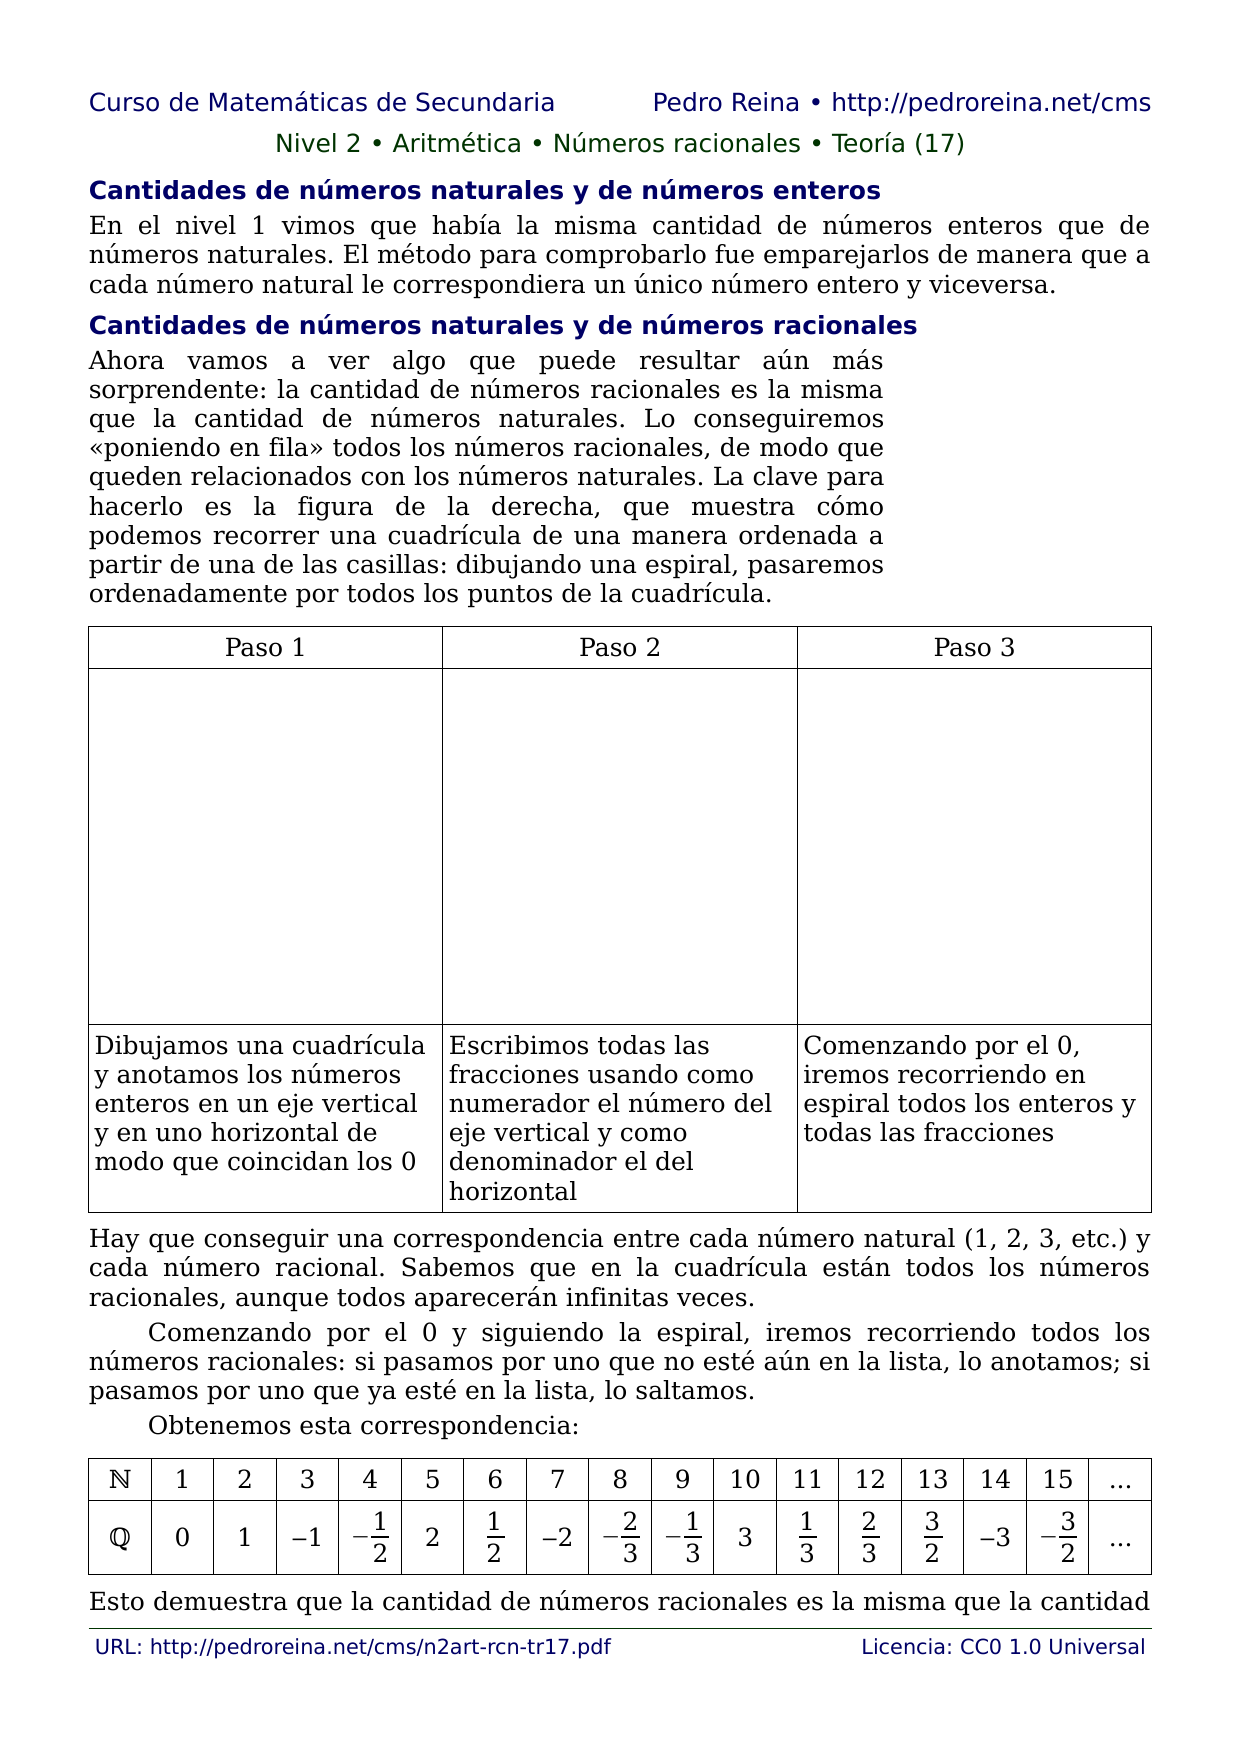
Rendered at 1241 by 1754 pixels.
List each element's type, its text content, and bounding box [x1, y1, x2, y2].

table_header 12 [839, 1459, 901, 1500]
table_cell [589, 1501, 651, 1574]
table_header 5 [402, 1459, 463, 1500]
text Esto demuestra que la cantidad de números racionales es la misma que la cantidad [88, 1587, 1152, 1616]
table_cell [339, 1501, 401, 1574]
table_header 9 [652, 1459, 713, 1500]
text Nivel 2 • Aritmética • Números racionales • Teoría (17) [88, 129, 1152, 159]
table_header Paso 2 [443, 627, 797, 668]
table_header 15 [1027, 1459, 1088, 1500]
text Cantidades de números naturales y de números racionales [88, 311, 1152, 340]
table_header 13 [902, 1459, 963, 1500]
table_header Paso 1 [89, 627, 442, 668]
table_header 11 [777, 1459, 838, 1500]
table_cell [89, 669, 442, 1024]
table_cell [1027, 1501, 1088, 1574]
text Comenzando por el 0 y siguiendo la espiral, iremos recorriendo todos los números racionales: si pasamos por uno que no esté aún en la lista, lo anotamos; si pasamos por uno que ya esté en la lista, lo saltamos. [88, 1318, 1152, 1405]
text Hay que conseguir una correspondencia entre cada número natural (1, 2, 3, etc.) y cada número racional. Sabemos que en la cuadrícula están todos los números racionales, aunque todos aparecerán infinitas veces. [88, 1224, 1152, 1312]
table_cell Escribimos todas las fracciones usando como numerador el número del eje vertical y como denominador el del horizontal [443, 1025, 797, 1212]
text Obtenemos esta correspondencia: [88, 1411, 1152, 1440]
table_header 7 [527, 1459, 588, 1500]
table_header 2 [214, 1459, 276, 1500]
table_header 4 [339, 1459, 401, 1500]
table_cell [902, 1501, 963, 1574]
table_cell [443, 669, 797, 1024]
table_header 10 [714, 1459, 776, 1500]
table_header 8 [589, 1459, 651, 1500]
table_cell [652, 1501, 713, 1574]
table_header Paso 3 [798, 627, 1151, 668]
table_cell 3 [714, 1501, 776, 1574]
table_cell 1 [214, 1501, 276, 1574]
text Ahora vamos a ver algo que puede resultar aún más sorprendente: la cantidad de números racionales es la misma que la cantidad de números naturales. Lo conseguiremos «poniendo en fila» todos los números racionales, de modo que queden relacionados con los números naturales. La clave para hacerlo es la figura de la derecha, que muestra cómo podemos recorrer una cuadrícula de una manera ordenada a partir de una de las casillas: dibujando una espiral, pasaremos ordenadamente por todos los puntos de la cuadrícula. [88, 346, 1152, 608]
table_cell [777, 1501, 838, 1574]
table_cell ‒3 [964, 1501, 1026, 1574]
table_cell 2 [402, 1501, 463, 1574]
table_header 1 [152, 1459, 213, 1500]
table_cell Dibujamos una cuadrícula y anotamos los números enteros en un eje vertical y en uno horizontal de modo que coincidan los 0 [89, 1025, 442, 1212]
table_cell 0 [152, 1501, 213, 1574]
table_cell ‒1 [277, 1501, 338, 1574]
table_header 3 [277, 1459, 338, 1500]
text Curso de Matemáticas de Secundaria Pedro Reina • http://pedroreina.net/cms [88, 88, 1152, 118]
table_cell [464, 1501, 526, 1574]
table_header 14 [964, 1459, 1026, 1500]
table_cell [798, 669, 1151, 1024]
table_cell Comenzando por el 0, iremos recorriendo en espiral todos los enteros y todas las fracciones [798, 1025, 1151, 1212]
text Cantidades de números naturales y de números enteros [88, 176, 1152, 206]
table_cell [839, 1501, 901, 1574]
table_header 6 [464, 1459, 526, 1500]
table_header ℕ [89, 1459, 151, 1500]
table_cell ‒2 [527, 1501, 588, 1574]
table_cell ... [1089, 1501, 1151, 1574]
table_cell ℚ [89, 1501, 151, 1574]
table_header ... [1089, 1459, 1151, 1500]
text En el nivel 1 vimos que había la misma cantidad de números enteros que de números naturales. El método para comprobarlo fue emparejarlos de manera que a cada número natural le correspondiera un único número entero y viceversa. [88, 211, 1152, 299]
